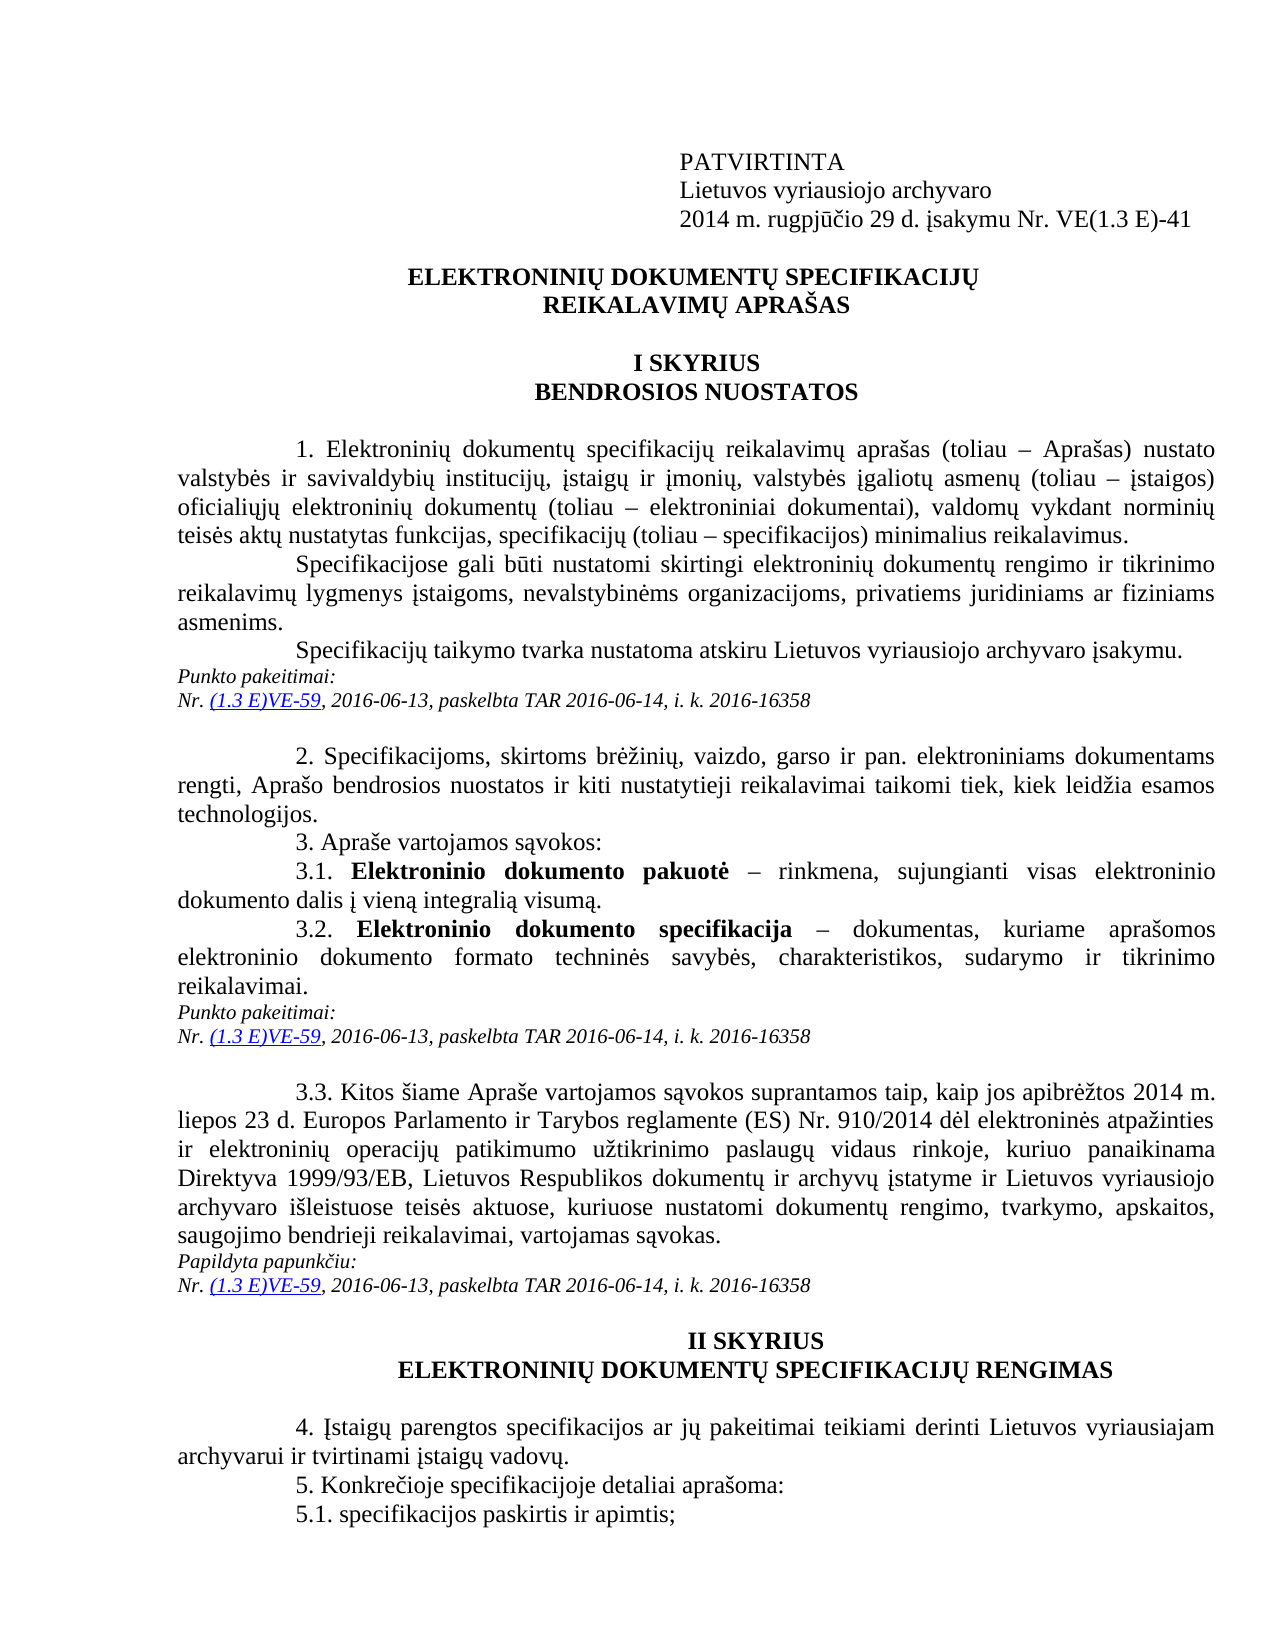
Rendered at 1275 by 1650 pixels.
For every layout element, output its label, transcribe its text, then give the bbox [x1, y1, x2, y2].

text Lietuvos vyriausiojo archyvaro [679, 176, 1216, 204]
text ELEKTRONINIŲ DOKUMENTŲ SPECIFIKACIJŲ RENGIMAS [177, 1355, 1216, 1384]
text Nr. (1.3 E)VE-59, 2016-06-13, paskelbta TAR 2016-06-14, i. k. 2016-16358 [177, 1273, 1216, 1297]
text 1. Elektroninių dokumentų specifikacijų reikalavimų aprašas (toliau – Aprašas) nustato valstybės ir savivaldybių institucijų, įstaigų ir įmonių, valstybės įgaliotų asmenų (toliau – įstaigos) oficialiųjų elektroninių dokumentų (toliau – elektroniniai dokumentai), valdomų vykdant norminių teisės aktų nustatytas funkcijas, specifikacijų (toliau – specifikacijos) minimalius reikalavimus. [177, 434, 1216, 549]
text 3.1. Elektroninio dokumento pakuotė – rinkmena, sujungianti visas elektroninio dokumento dalis į vieną integralią visumą. [177, 856, 1216, 914]
text 3.3. Kitos šiame Apraše vartojamos sąvokos suprantamos taip, kaip jos apibrėžtos 2014 m. liepos 23 d. Europos Parlamento ir Tarybos reglamente (ES) Nr. 910/2014 dėl elektroninės atpažinties ir elektroninių operacijų patikimumo užtikrinimo paslaugų vidaus rinkoje, kuriuo panaikinama Direktyva 1999/93/EB, Lietuvos Respublikos dokumentų ir archyvų įstatyme ir Lietuvos vyriausiojo archyvaro išleistuose teisės aktuose, kuriuose nustatomi dokumentų rengimo, tvarkymo, apskaitos, saugojimo bendrieji reikalavimai, vartojamas sąvokas. [177, 1077, 1216, 1249]
text Specifikacijų taikymo tvarka nustatoma atskiru Lietuvos vyriausiojo archyvaro įsakymu. [177, 636, 1216, 664]
text BENDROSIOS NUOSTATOS [177, 377, 1216, 406]
text REIKALAVIMŲ APRAŠAS [177, 291, 1216, 319]
text Nr. (1.3 E)VE-59, 2016-06-13, paskelbta TAR 2016-06-14, i. k. 2016-16358 [177, 1024, 1216, 1048]
text Punkto pakeitimai: [177, 664, 1216, 688]
text ELEKTRONINIŲ DOKUMENTŲ SPECIFIKACIJŲ [177, 262, 1216, 291]
text 4. Įstaigų parengtos specifikacijos ar jų pakeitimai teikiami derinti Lietuvos vyriausiajam archyvarui ir tvirtinami įstaigų vadovų. [177, 1412, 1216, 1470]
text 5. Konkrečioje specifikacijoje detaliai aprašoma: [177, 1470, 1216, 1499]
text PATVIRTINTA [679, 147, 1216, 176]
text 5.1. specifikacijos paskirtis ir apimtis; [177, 1499, 1216, 1527]
text Specifikacijose gali būti nustatomi skirtingi elektroninių dokumentų rengimo ir tikrinimo reikalavimų lygmenys įstaigoms, nevalstybinėms organizacijoms, privatiems juridiniams ar fiziniams asmenims. [177, 549, 1216, 636]
text 2014 m. rugpjūčio 29 d. įsakymu Nr. VE(1.3 E)-41 [679, 204, 1216, 233]
text 3.2. Elektroninio dokumento specifikacija – dokumentas, kuriame aprašomos elektroninio dokumento formato techninės savybės, charakteristikos, sudarymo ir tikrinimo reikalavimai. [177, 914, 1216, 1000]
text 3. Apraše vartojamos sąvokos: [177, 827, 1216, 856]
text II SKYRIUS [177, 1326, 1216, 1355]
text I SKYRIUS [177, 348, 1216, 377]
text Nr. (1.3 E)VE-59, 2016-06-13, paskelbta TAR 2016-06-14, i. k. 2016-16358 [177, 688, 1216, 712]
text Punkto pakeitimai: [177, 1000, 1216, 1024]
text Papildyta papunkčiu: [177, 1249, 1216, 1273]
text 2. Specifikacijoms, skirtoms brėžinių, vaizdo, garso ir pan. elektroniniams dokumentams rengti, Aprašo bendrosios nuostatos ir kiti nustatytieji reikalavimai taikomi tiek, kiek leidžia esamos technologijos. [177, 741, 1216, 827]
